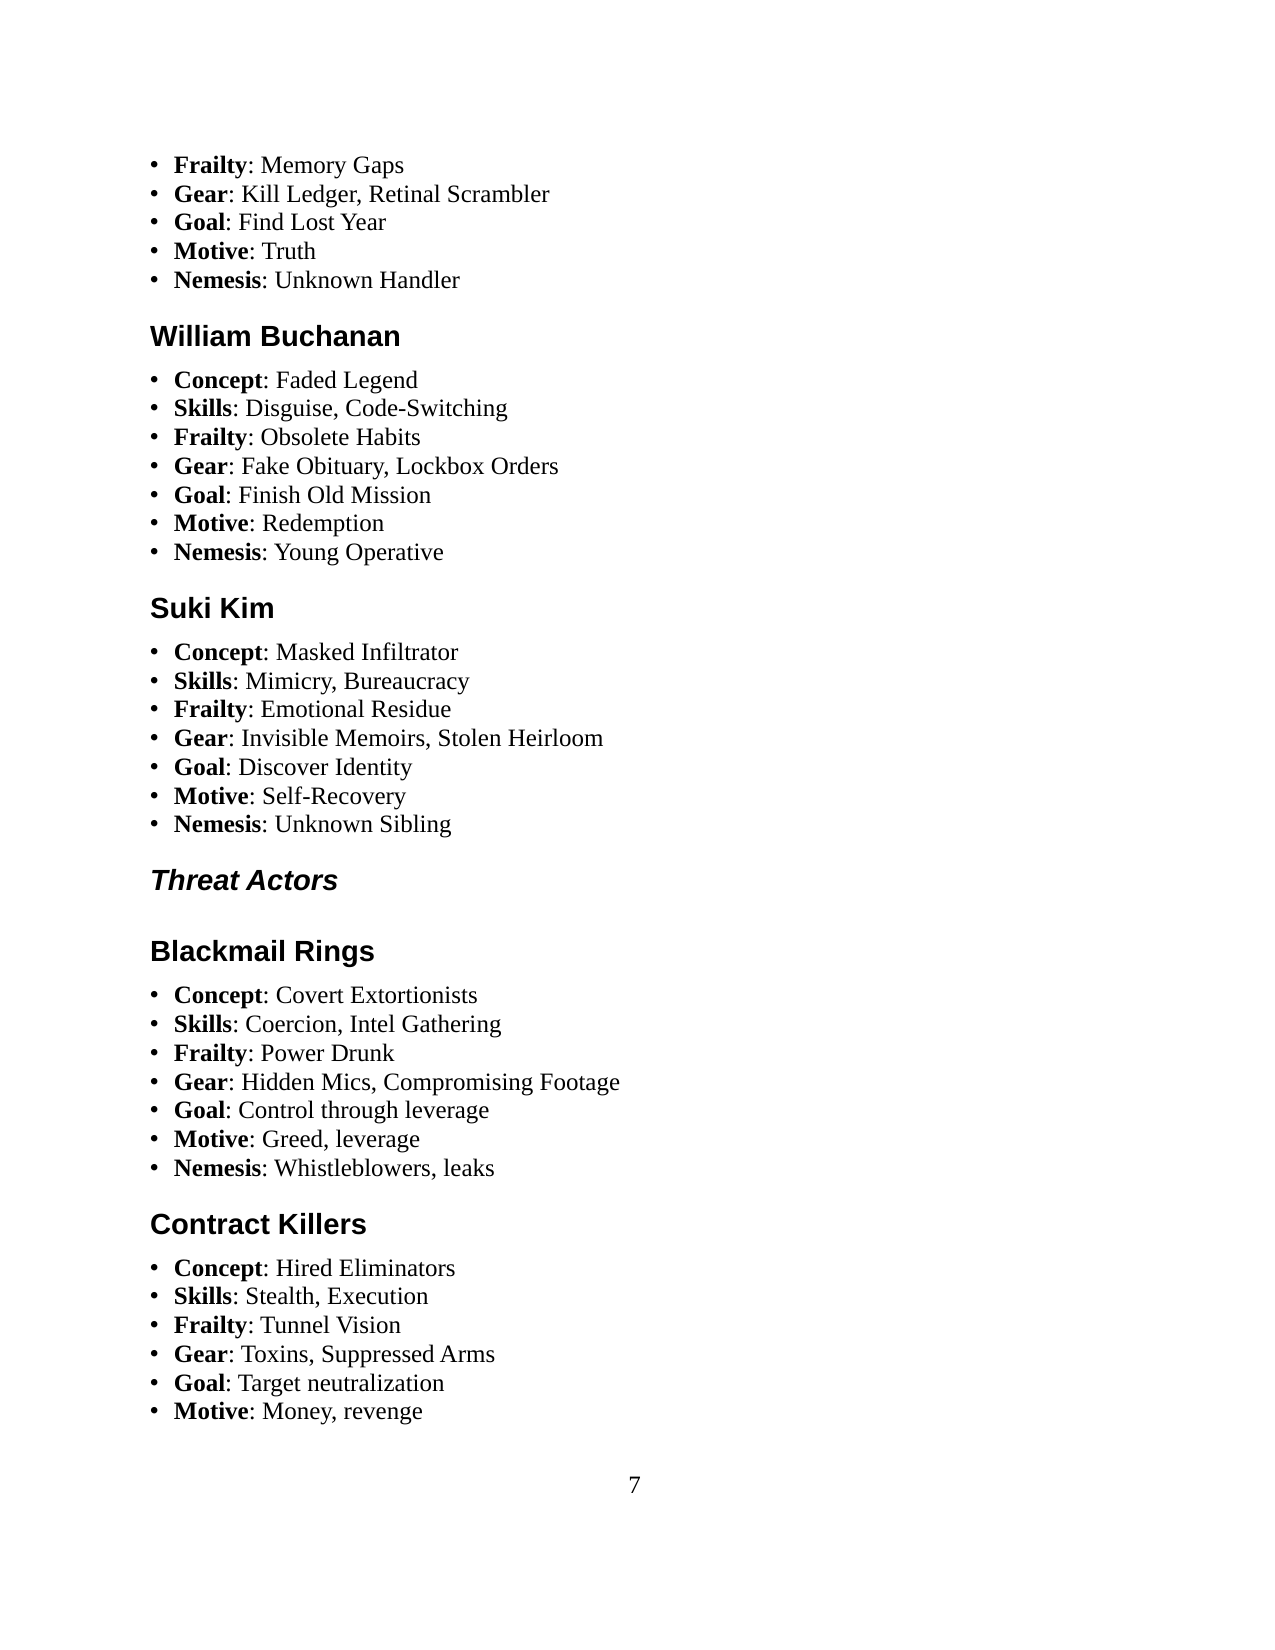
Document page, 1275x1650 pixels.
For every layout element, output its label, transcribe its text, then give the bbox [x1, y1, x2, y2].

list Nemesis: Unknown Sibling [150, 809, 1125, 838]
list Motive: Greed, leverage [150, 1124, 1125, 1153]
list Goal: Find Lost Year [150, 207, 1125, 236]
list Goal: Finish Old Mission [150, 480, 1125, 508]
list Goal: Discover Identity [150, 752, 1125, 781]
subtitle Blackmail Rings [150, 934, 1125, 968]
list Frailty: Obsolete Habits [150, 422, 1125, 451]
list Gear: Toxins, Suppressed Arms [150, 1339, 1125, 1368]
list Gear: Fake Obituary, Lockbox Orders [150, 451, 1125, 480]
list Gear: Invisible Memoirs, Stolen Heirloom [150, 723, 1125, 752]
list Nemesis: Unknown Handler [150, 265, 1125, 294]
subtitle William Buchanan [150, 319, 1125, 352]
list Skills: Disguise, Code-Switching [150, 393, 1125, 422]
list Concept: Masked Infiltrator [150, 637, 1125, 666]
list Goal: Control through leverage [150, 1095, 1125, 1124]
list Motive: Self-Recovery [150, 781, 1125, 809]
list Skills: Stealth, Execution [150, 1281, 1125, 1310]
list Frailty: Tunnel Vision [150, 1310, 1125, 1339]
subtitle Contract Killers [150, 1207, 1125, 1240]
list Frailty: Memory Gaps [150, 150, 1125, 179]
list Gear: Hidden Mics, Compromising Footage [150, 1067, 1125, 1095]
list Frailty: Emotional Residue [150, 694, 1125, 723]
list Motive: Redemption [150, 508, 1125, 537]
list Motive: Truth [150, 236, 1125, 265]
list Nemesis: Whistleblowers, leaks [150, 1153, 1125, 1182]
subtitle Threat Actors [150, 863, 1125, 897]
subtitle Suki Kim [150, 591, 1125, 624]
list Concept: Covert Extortionists [150, 980, 1125, 1009]
list Concept: Faded Legend [150, 365, 1125, 393]
list Gear: Kill Ledger, Retinal Scrambler [150, 179, 1125, 207]
list Nemesis: Young Operative [150, 537, 1125, 566]
list Goal: Target neutralization [150, 1368, 1125, 1396]
list Concept: Hired Eliminators [150, 1253, 1125, 1281]
list Skills: Coercion, Intel Gathering [150, 1009, 1125, 1038]
list Frailty: Power Drunk [150, 1038, 1125, 1067]
list Motive: Money, revenge [150, 1396, 1125, 1425]
list Skills: Mimicry, Bureaucracy [150, 666, 1125, 694]
